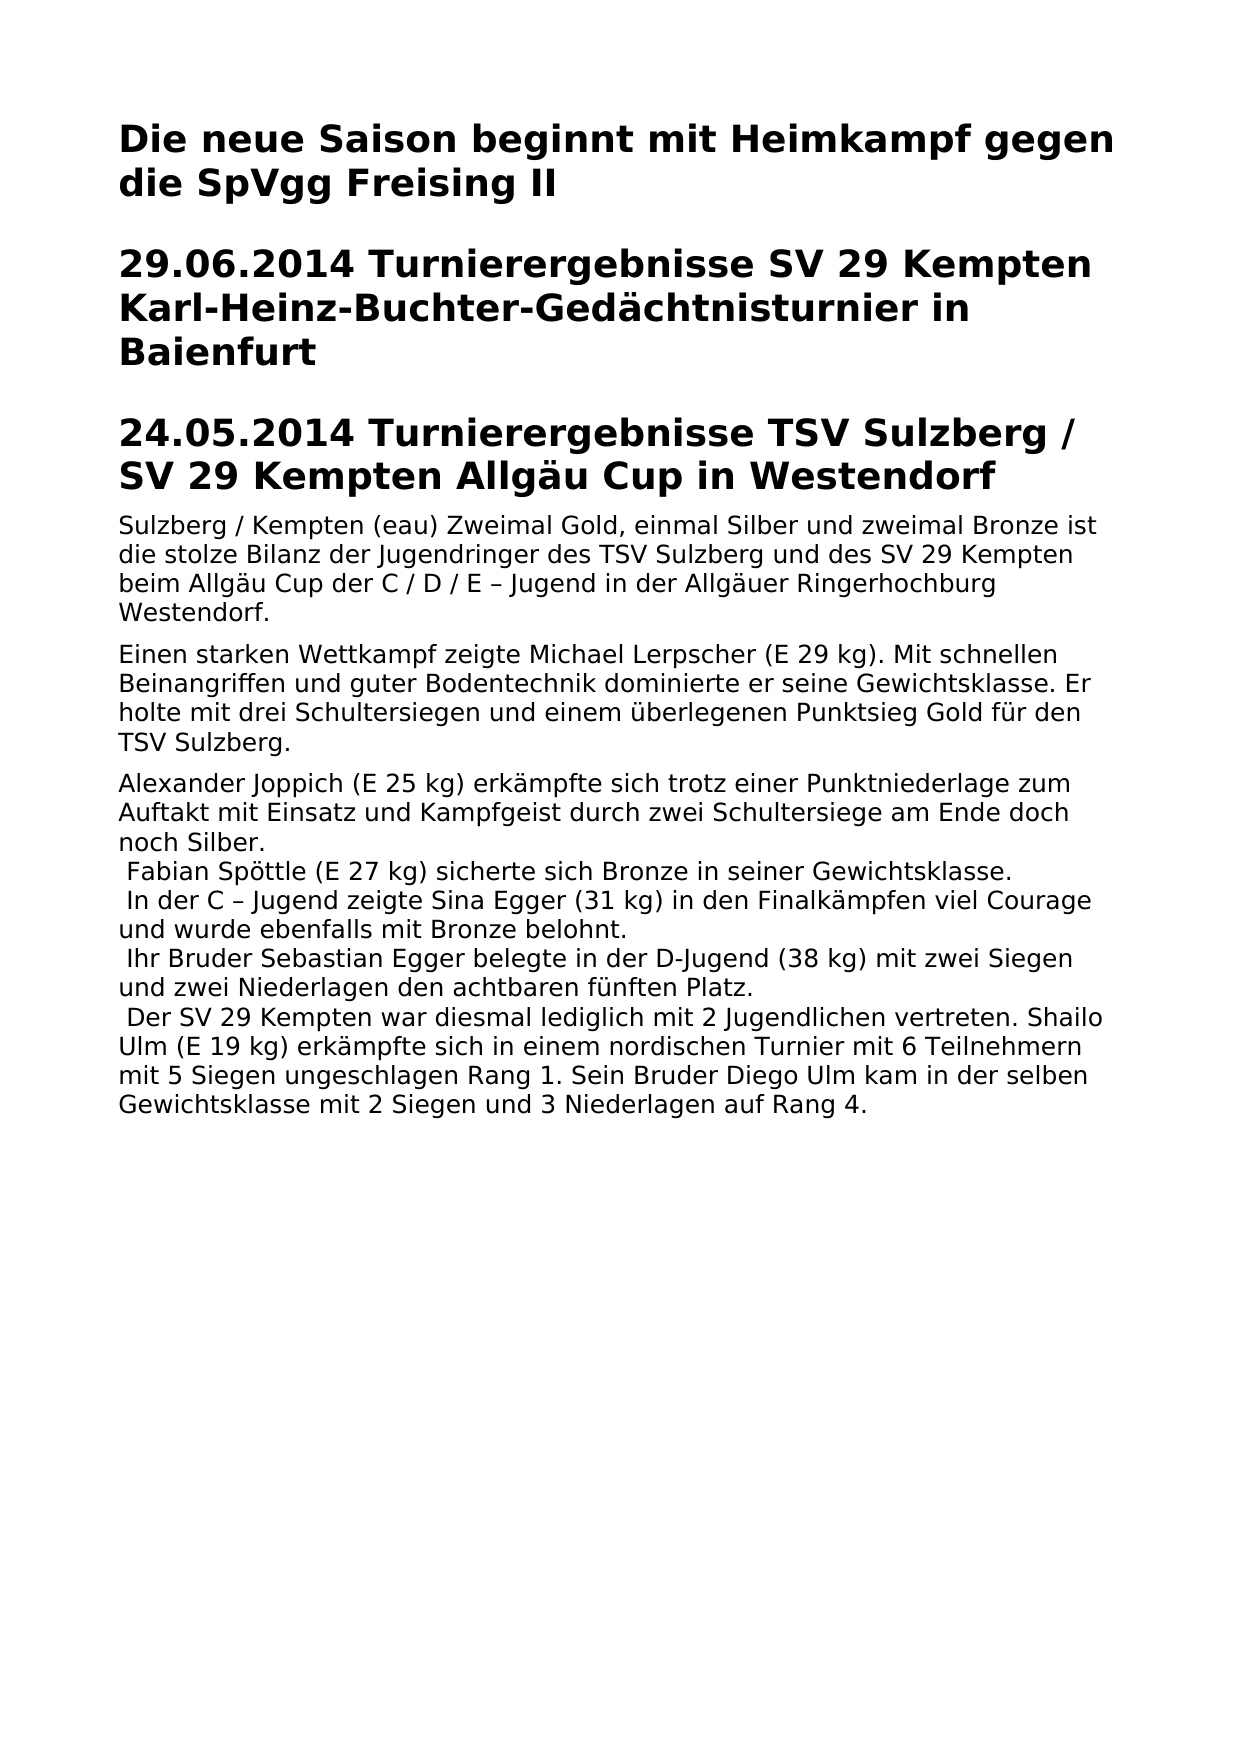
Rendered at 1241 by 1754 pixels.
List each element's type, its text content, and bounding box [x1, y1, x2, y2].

text Sulzberg / Kempten (eau) Zweimal Gold, einmal Silber und zweimal Bronze ist die stolze Bilanz der Jugendringer des TSV Sulzberg und des SV 29 Kempten beim Allgäu Cup der C / D / E – Jugend in der Allgäuer Ringerhochburg Westendorf. [118, 511, 1122, 628]
subtitle Die neue Saison beginnt mit Heimkampf gegen die SpVgg Freising II [118, 118, 1122, 205]
text Alexander Joppich (E 25 kg) erkämpfte sich trotz einer Punktniederlage zum Auftakt mit Einsatz und Kampfgeist durch zwei Schultersiege am Ende doch noch Silber. Fabian Spöttle (E 27 kg) sicherte sich Bronze in seiner Gewichtsklasse. In der C – Jugend zeigte Sina Egger (31 kg) in den Finalkämpfen viel Courage und wurde ebenfalls mit Bronze belohnt. Ihr Bruder Sebastian Egger belegte in der D-Jugend (38 kg) mit zwei Siegen und zwei Niederlagen den achtbaren fünften Platz. Der SV 29 Kempten war diesmal lediglich mit 2 Jugendlichen vertreten. Shailo Ulm (E 19 kg) erkämpfte sich in einem nordischen Turnier mit 6 Teilnehmern mit 5 Siegen ungeschlagen Rang 1. Sein Bruder Diego Ulm kam in der selben Gewichtsklasse mit 2 Siegen und 3 Niederlagen auf Rang 4. [118, 769, 1122, 1119]
text Einen starken Wettkampf zeigte Michael Lerpscher (E 29 kg). Mit schnellen Beinangriffen und guter Bodentechnik dominierte er seine Gewichtsklasse. Er holte mit drei Schultersiegen und einem überlegenen Punktsieg Gold für den TSV Sulzberg. [118, 640, 1122, 757]
subtitle 29.06.2014 Turnierergebnisse SV 29 Kempten Karl-Heinz-Buchter-Gedächtnisturnier in Baienfurt [118, 243, 1122, 374]
subtitle 24.05.2014 Turnierergebnisse TSV Sulzberg / SV 29 Kempten Allgäu Cup in Westendorf [118, 411, 1122, 499]
